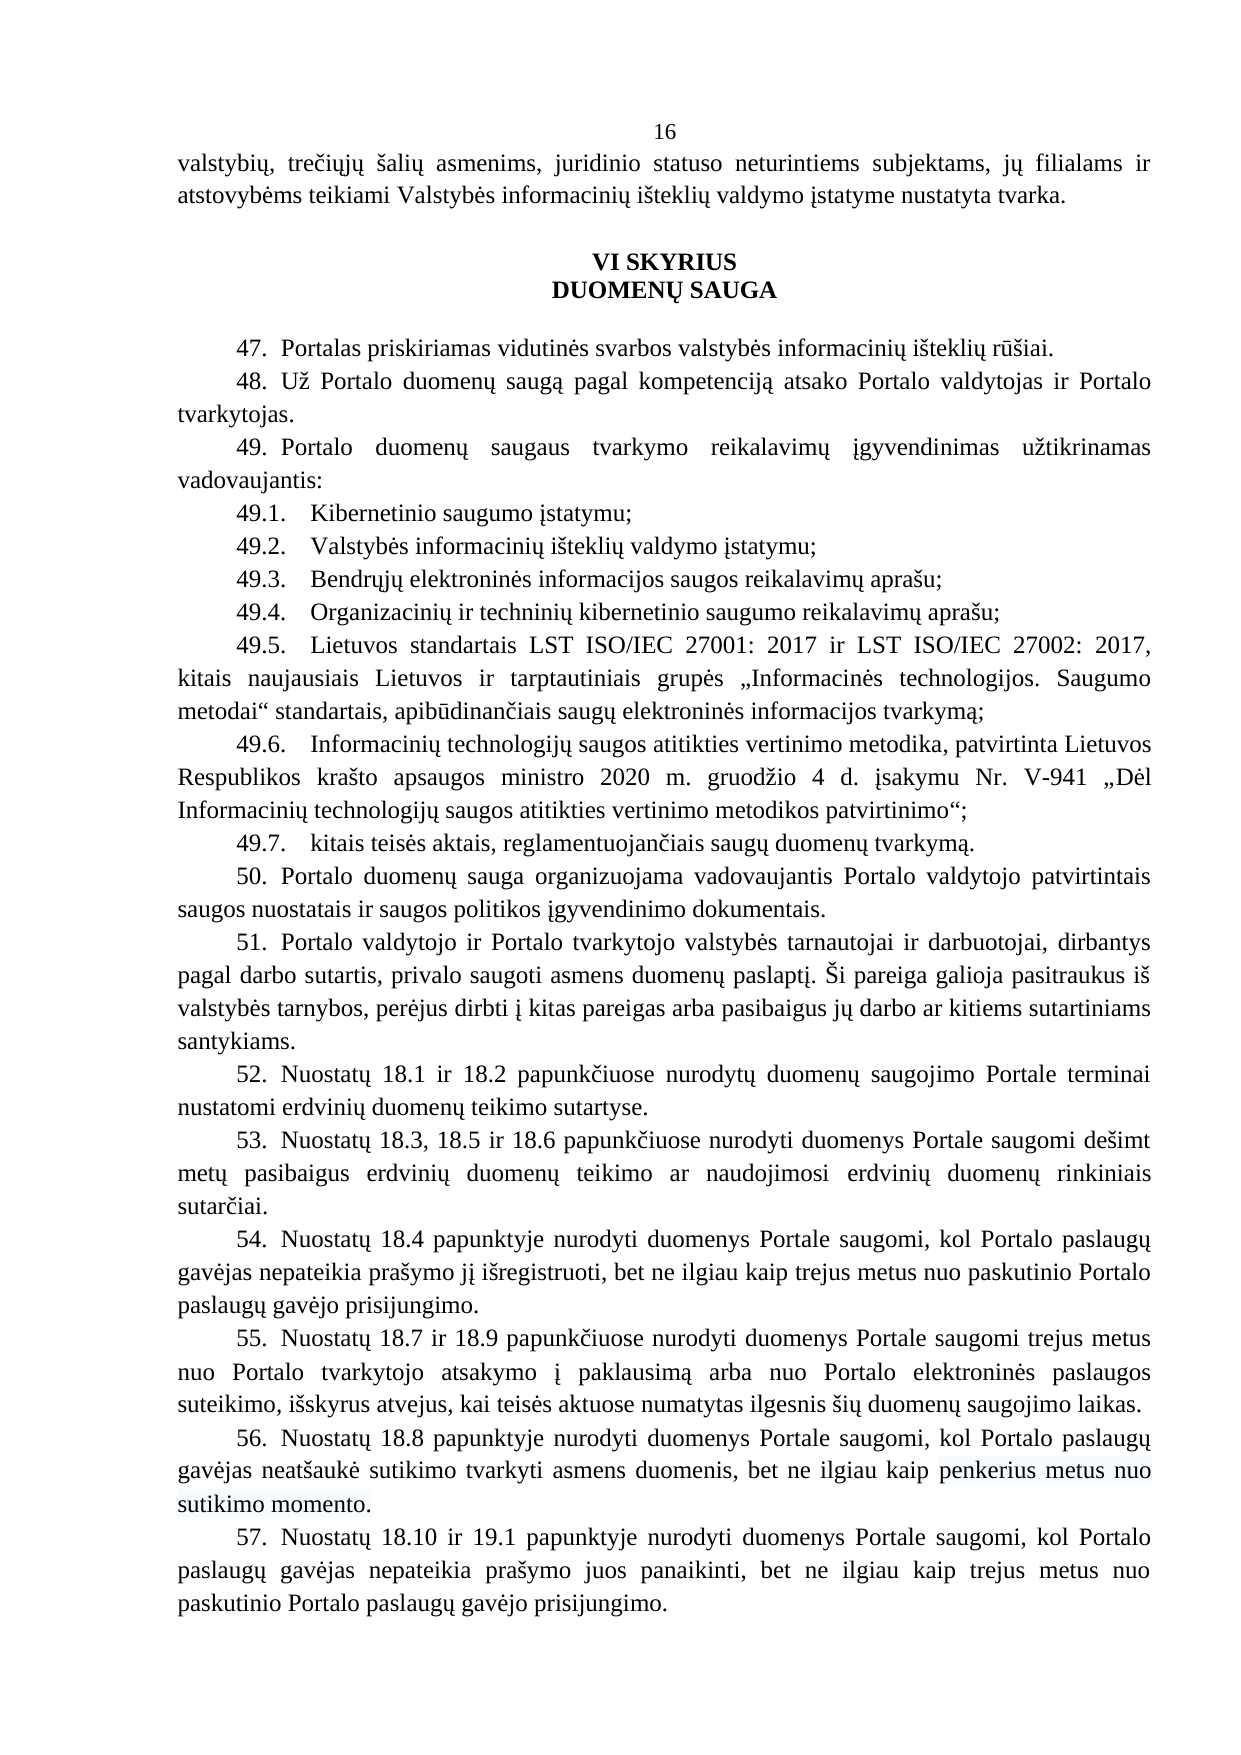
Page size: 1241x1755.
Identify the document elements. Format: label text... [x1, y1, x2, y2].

text 52. Nuostatų 18.1 ir 18.2 papunkčiuose nurodytų duomenų saugojimo Portale terminai nustatomi erdvinių duomenų teikimo sutartyse. [177, 1059, 1152, 1121]
text 48. Už Portalo duomenų saugą pagal kompetenciją atsako Portalo valdytojas ir Portalo tvarkytojas. [177, 366, 1152, 428]
text 50. Portalo duomenų sauga organizuojama vadovaujantis Portalo valdytojo patvirtintais saugos nuostatais ir saugos politikos įgyvendinimo dokumentais. [177, 861, 1152, 923]
text 49.4. Organizacinių ir techninių kibernetinio saugumo reikalavimų aprašu; [177, 597, 1152, 626]
text DUOMENŲ SAUGA [177, 275, 1152, 304]
text 56. Nuostatų 18.8 papunktyje nurodyti duomenys Portale saugomi, kol Portalo paslaugų gavėjas neatšaukė sutikimo tvarkyti asmens duomenis, bet ne ilgiau kaip penkerius metus nuo sutikimo momento. [177, 1423, 1152, 1517]
text 49.3. Bendrųjų elektroninės informacijos saugos reikalavimų aprašu; [177, 564, 1152, 593]
text 47. Portalas priskiriamas vidutinės svarbos valstybės informacinių išteklių rūšiai. [177, 333, 1152, 362]
text 53. Nuostatų 18.3, 18.5 ir 18.6 papunkčiuose nurodyti duomenys Portale saugomi dešimt metų pasibaigus erdvinių duomenų teikimo ar naudojimosi erdvinių duomenų rinkiniais sutarčiai. [177, 1125, 1152, 1220]
text 51. Portalo valdytojo ir Portalo tvarkytojo valstybės tarnautojai ir darbuotojai, dirbantys pagal darbo sutartis, privalo saugoti asmens duomenų paslaptį. Ši pareiga galioja pasitraukus iš valstybės tarnybos, perėjus dirbti į kitas pareigas arba pasibaigus jų darbo ar kitiems sutartiniams santykiams. [177, 927, 1152, 1055]
text 49. Portalo duomenų saugaus tvarkymo reikalavimų įgyvendinimas užtikrinamas vadovaujantis: [177, 432, 1152, 494]
text 49.2. Valstybės informacinių išteklių valdymo įstatymu; [177, 531, 1152, 560]
text 55. Nuostatų 18.7 ir 18.9 papunkčiuose nurodyti duomenys Portale saugomi trejus metus nuo Portalo tvarkytojo atsakymo į paklausimą arba nuo Portalo elektroninės paslaugos suteikimo, išskyrus atvejus, kai teisės aktuose numatytas ilgesnis šių duomenų saugojimo laikas. [177, 1323, 1152, 1418]
text VI SKYRIUS [177, 247, 1152, 275]
text 49.7. kitais teisės aktais, reglamentuojančiais saugų duomenų tvarkymą. [177, 828, 1152, 857]
text 49.6. Informacinių technologijų saugos atitikties vertinimo metodika, patvirtinta Lietuvos Respublikos krašto apsaugos ministro 2020 m. gruodžio 4 d. įsakymu Nr. V-941 „Dėl Informacinių technologijų saugos atitikties vertinimo metodikos patvirtinimo“; [177, 729, 1152, 824]
text 57. Nuostatų 18.10 ir 19.1 papunktyje nurodyti duomenys Portale saugomi, kol Portalo paslaugų gavėjas nepateikia prašymo juos panaikinti, bet ne ilgiau kaip trejus metus nuo paskutinio Portalo paslaugų gavėjo prisijungimo. [177, 1522, 1152, 1616]
text 49.5. Lietuvos standartais LST ISO/IEC 27001: 2017 ir LST ISO/IEC 27002: 2017, kitais naujausiais Lietuvos ir tarptautiniais grupės „Informacinės technologijos. Saugumo metodai“ standartais, apibūdinančiais saugų elektroninės informacijos tvarkymą; [177, 630, 1152, 725]
text valstybių, trečiųjų šalių asmenims, juridinio statuso neturintiems subjektams, jų filialams ir atstovybėms teikiami Valstybės informacinių išteklių valdymo įstatyme nustatyta tvarka. [177, 148, 1152, 209]
text 54. Nuostatų 18.4 papunktyje nurodyti duomenys Portale saugomi, kol Portalo paslaugų gavėjas nepateikia prašymo jį išregistruoti, bet ne ilgiau kaip trejus metus nuo paskutinio Portalo paslaugų gavėjo prisijungimo. [177, 1224, 1152, 1319]
text 49.1. Kibernetinio saugumo įstatymu; [177, 498, 1152, 527]
